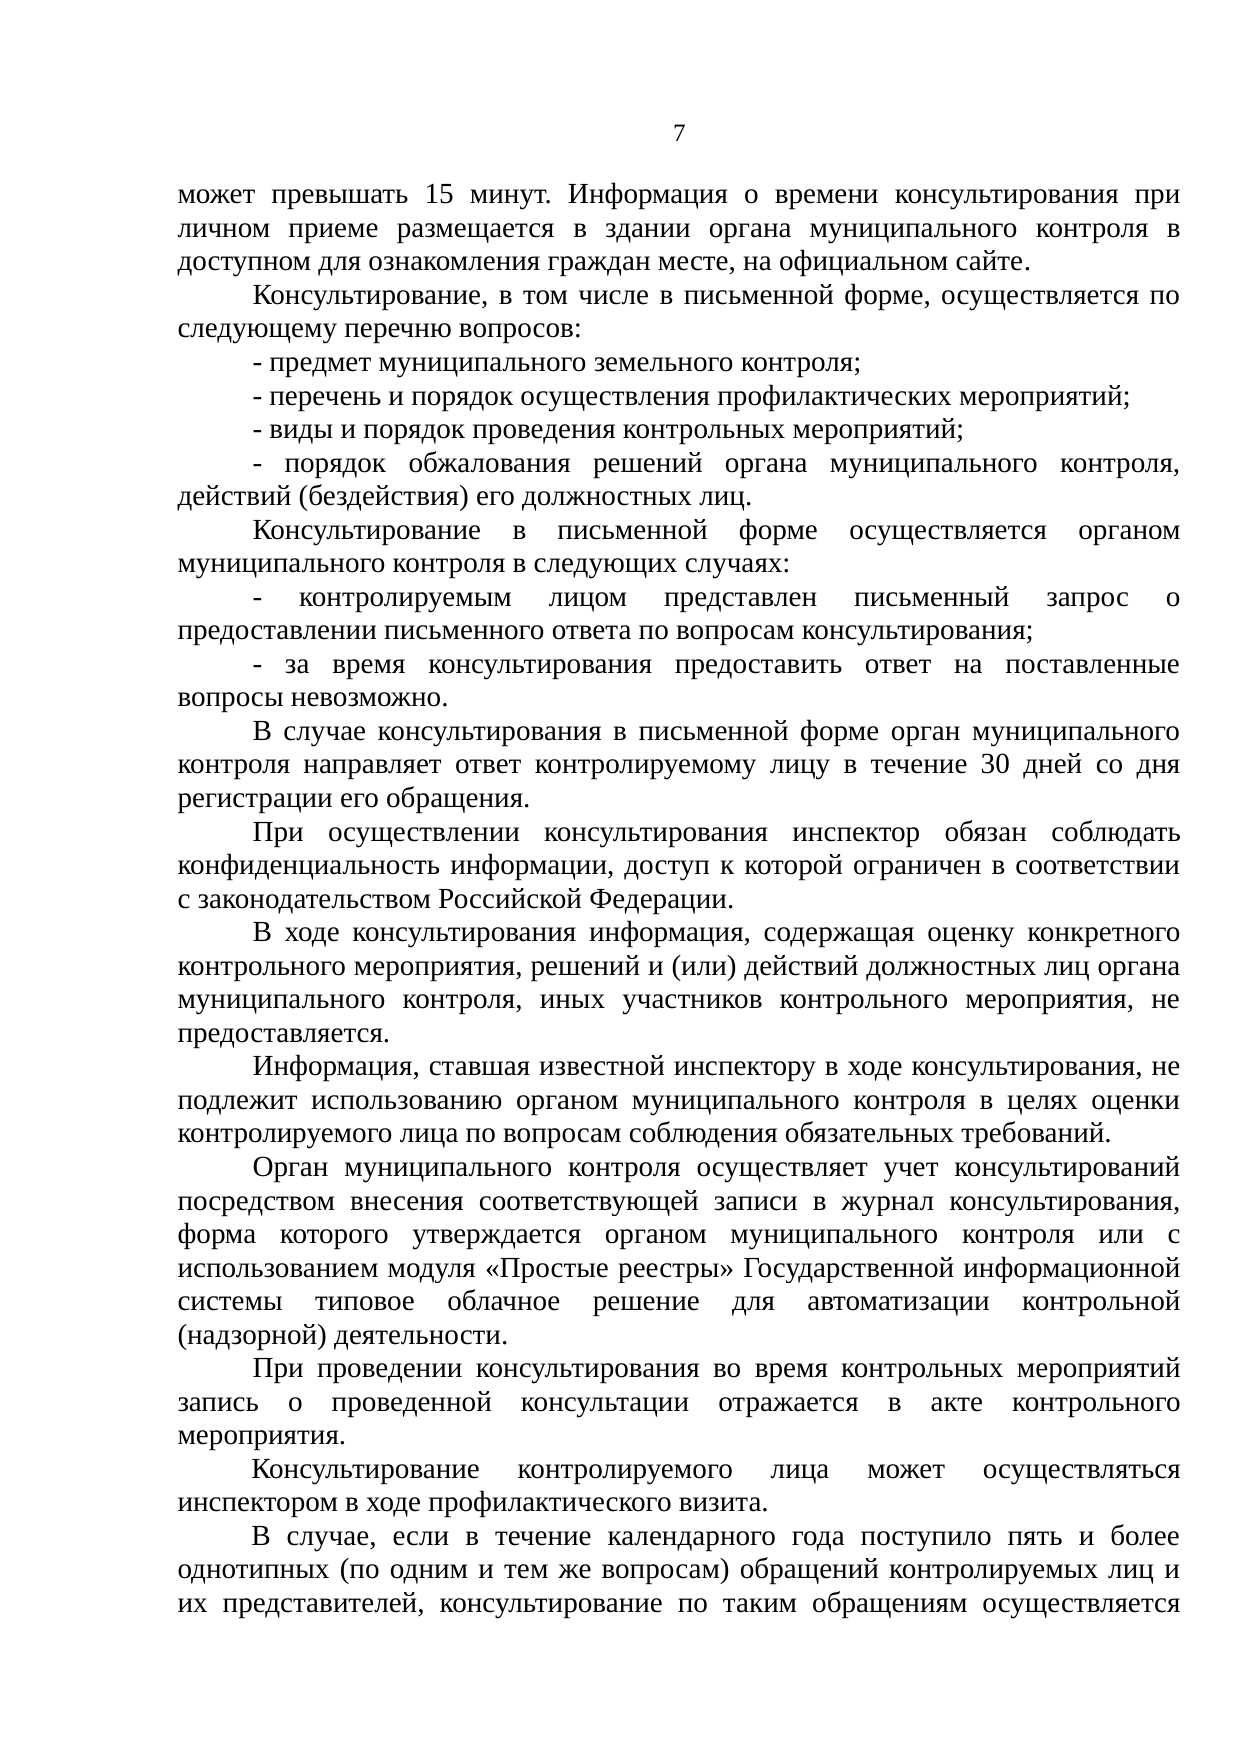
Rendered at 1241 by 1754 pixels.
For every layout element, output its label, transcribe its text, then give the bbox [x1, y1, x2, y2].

text При осуществлении консультирования инспектор обязан соблюдать конфиденциальность информации, доступ к которой ограничен в соответствии с законодательством Российской Федерации. [177, 814, 1181, 914]
text - порядок обжалования решений органа муниципального контроля, действий (бездействия) его должностных лиц. [177, 445, 1181, 512]
text - за время консультирования предоставить ответ на поставленные вопросы невозможно. [177, 646, 1181, 713]
text В случае консультирования в письменной форме орган муниципального контроля направляет ответ контролируемому лицу в течение 30 дней со дня регистрации его обращения. [177, 713, 1181, 814]
text может превышать 15 минут. Информация о времени консультирования при личном приеме размещается в здании органа муниципального контроля в доступном для ознакомления граждан месте, на официальном сайте. [177, 176, 1181, 277]
text Орган муниципального контроля осуществляет учет консультирований посредством внесения соответствующей записи в журнал консультирования, форма которого утверждается органом муниципального контроля или с использованием модуля «Простые реестры» Государственной информационной системы типовое облачное решение для автоматизации контрольной (надзорной) деятельности. [177, 1149, 1181, 1350]
text В ходе консультирования информация, содержащая оценку конкретного контрольного мероприятия, решений и (или) действий должностных лиц органа муниципального контроля, иных участников контрольного мероприятия, не предоставляется. [177, 914, 1181, 1048]
text Информация, ставшая известной инспектору в ходе консультирования, не подлежит использованию органом муниципального контроля в целях оценки контролируемого лица по вопросам соблюдения обязательных требований. [177, 1048, 1181, 1149]
text - предмет муниципального земельного контроля; [177, 344, 1181, 378]
text - перечень и порядок осуществления профилактических мероприятий; [177, 378, 1181, 411]
text В случае, если в течение календарного года поступило пять и более однотипных (по одним и тем же вопросам) обращений контролируемых лиц и их представителей, консультирование по таким обращениям осуществляется [177, 1518, 1181, 1619]
text - контролируемым лицом представлен письменный запрос о предоставлении письменного ответа по вопросам консультирования; [177, 579, 1181, 646]
text Консультирование в письменной форме осуществляется органом муниципального контроля в следующих случаях: [177, 512, 1181, 579]
text - виды и порядок проведения контрольных мероприятий; [177, 411, 1181, 445]
text При проведении консультирования во время контрольных мероприятий запись о проведенной консультации отражается в акте контрольного мероприятия. [177, 1350, 1181, 1451]
text Консультирование, в том числе в письменной форме, осуществляется по следующему перечню вопросов: [177, 277, 1181, 344]
text Консультирование контролируемого лица может осуществляться инспектором в ходе профилактического визита. [177, 1451, 1181, 1518]
